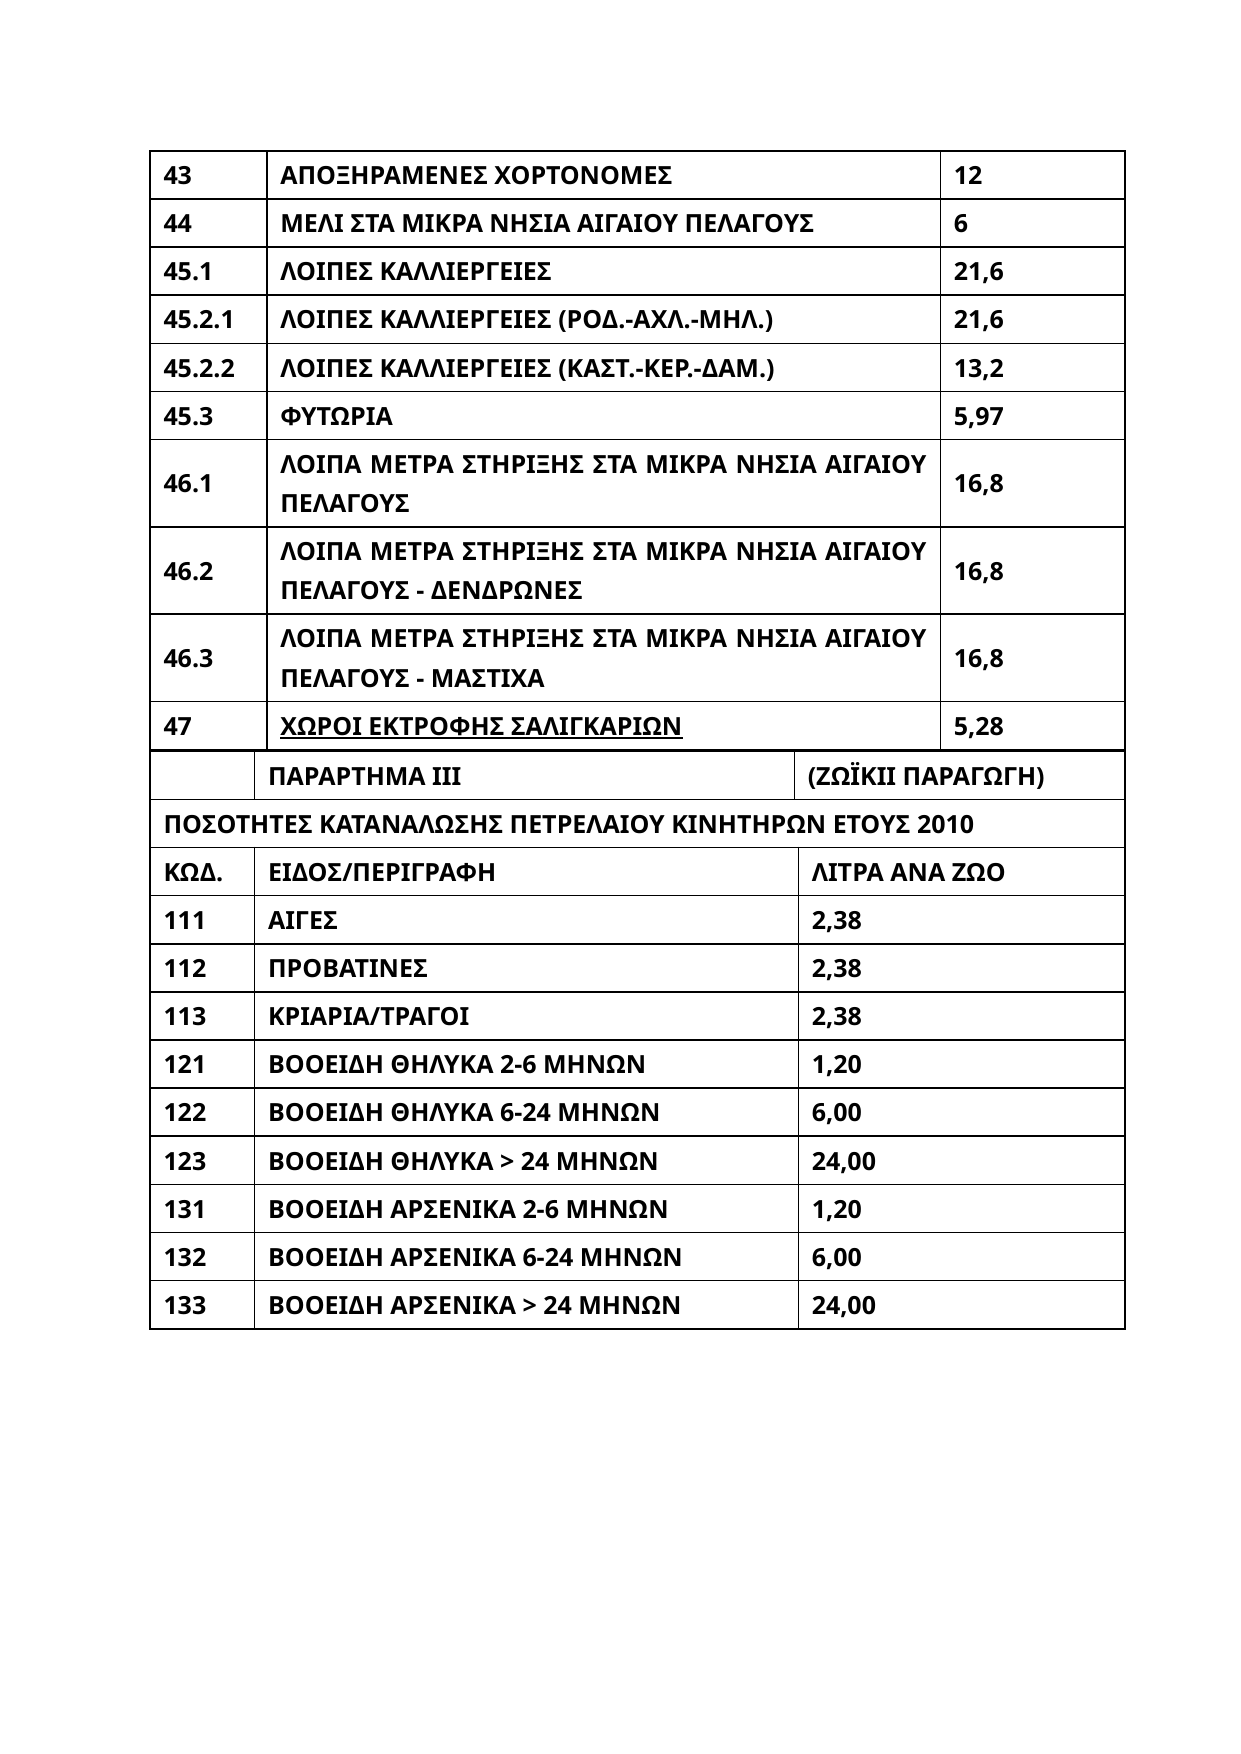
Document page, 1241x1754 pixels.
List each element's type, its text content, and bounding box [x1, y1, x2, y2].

table_cell ΛΟΙΠΑ ΜΕΤΡΑ ΣΤΗΡΙΞΗΣ ΣΤΑ ΜΙΚΡΑ ΝΗΣΙΑ ΑΙΓΑΙΟΥ ΠΕΛΑΓΟΥΣ [268, 440, 940, 526]
table_cell 16,8 [941, 440, 1124, 526]
table_cell ΚΡΙΑΡΙΑ/ΤΡΑΓΟΙ [255, 993, 798, 1039]
table_cell 111 [151, 896, 254, 943]
table_cell 121 [151, 1041, 254, 1087]
table_cell 45.2.2 [151, 344, 266, 391]
table_cell ΒΟΟΕΙΔΗ ΑΡΣΕΝΙΚΑ 6-24 ΜΗΝΩΝ [255, 1233, 798, 1280]
table_cell ΑΙΓΕΣ [255, 896, 798, 943]
table_cell 123 [151, 1137, 254, 1183]
table_cell 45.3 [151, 392, 266, 439]
table_cell 45.1 [151, 248, 266, 294]
table_cell ΒΟΟΕΙΔΗ ΑΡΣΕΝΙΚΑ 2-6 ΜΗΝΩΝ [255, 1185, 798, 1232]
table_cell ΒΟΟΕΙΔΗ ΘΗΛΥΚΑ 2-6 ΜΗΝΩΝ [255, 1041, 798, 1087]
table_cell ΕΙΔΟΣ/ΠΕΡΙΓΡΑΦΗ [255, 848, 798, 895]
table_cell 46.1 [151, 440, 266, 526]
table_cell ΑΠΟΞΗΡΑΜΕΝΕΣ ΧΟΡΤΟΝΟΜΕΣ [268, 152, 940, 198]
table_cell 122 [151, 1089, 254, 1135]
table_cell 2,38 [799, 945, 1124, 991]
table_header [151, 752, 254, 798]
table_cell ΒΟΟΕΙΔΗ ΘΗΛΥΚΑ 6-24 ΜΗΝΩΝ [255, 1089, 798, 1135]
table_cell 132 [151, 1233, 254, 1280]
table_cell 6,00 [799, 1233, 1124, 1280]
table_cell 112 [151, 945, 254, 991]
table_cell ΛΟΙΠΕΣ ΚΑΛΛΙΕΡΓΕΙΕΣ (ΚΑΣΤ.-ΚΕΡ.-ΔΑΜ.) [268, 344, 940, 391]
table_cell ΚΩΔ. [151, 848, 254, 895]
table_cell 24,00 [799, 1281, 1124, 1328]
table_cell ΦΥΤΩΡΙΑ [268, 392, 940, 439]
table_cell 46.2 [151, 528, 266, 613]
table_cell ΛΟΙΠΑ ΜΕΤΡΑ ΣΤΗΡΙΞΗΣ ΣΤΑ ΜΙΚΡΑ ΝΗΣΙΑ ΑΙΓΑΙΟΥ ΠΕΛΑΓΟΥΣ - ΜΑΣΤΙΧΑ [268, 615, 940, 701]
table_cell ΛΟΙΠΕΣ ΚΑΛΛΙΕΡΓΕΙΕΣ [268, 248, 940, 294]
table_cell 47 [151, 702, 266, 749]
table_cell ΠΡΟΒΑΤΙΝΕΣ [255, 945, 798, 991]
table_cell ΒΟΟΕΙΔΗ ΑΡΣΕΝΙΚΑ > 24 ΜΗΝΩΝ [255, 1281, 798, 1328]
table_cell 1,20 [799, 1041, 1124, 1087]
table_cell ΜΕΛΙ ΣΤΑ ΜΙΚΡΑ ΝΗΣΙΑ ΑΙΓΑΙΟΥ ΠΕΛΑΓΟΥΣ [268, 200, 940, 246]
table_cell 21,6 [941, 296, 1124, 342]
table_cell 113 [151, 993, 254, 1039]
table_cell ΠΟΣΟΤΗΤΕΣ ΚΑΤΑΝΑΛΩΣΗΣ ΠΕΤΡΕΛΑΙΟΥ ΚΙΝΗΤΗΡΩΝ ΕΤΟΥΣ 2010 [151, 800, 1124, 847]
table_cell 2,38 [799, 993, 1124, 1039]
table_cell 6,00 [799, 1089, 1124, 1135]
table_cell 12 [941, 152, 1124, 198]
table_cell 131 [151, 1185, 254, 1232]
table_cell ΧΩΡΟΙ ΕΚΤΡΟΦΗΣ ΣΑΛΙΓΚΑΡΙΩΝ [268, 702, 940, 749]
table_cell 16,8 [941, 528, 1124, 613]
table_cell 44 [151, 200, 266, 246]
table_cell 2,38 [799, 896, 1124, 943]
table_cell 43 [151, 152, 266, 198]
table_cell ΛΟΙΠΕΣ ΚΑΛΛΙΕΡΓΕΙΕΣ (ΡΟΔ.-ΑΧΛ.-ΜΗΛ.) [268, 296, 940, 342]
table_cell ΛΙΤΡΑ ΑΝΑ ΖΩΟ [799, 848, 1124, 895]
table_cell ΒΟΟΕΙΔΗ ΘΗΛΥΚΑ > 24 ΜΗΝΩΝ [255, 1137, 798, 1183]
table_cell ΛΟΙΠΑ ΜΕΤΡΑ ΣΤΗΡΙΞΗΣ ΣΤΑ ΜΙΚΡΑ ΝΗΣΙΑ ΑΙΓΑΙΟΥ ΠΕΛΑΓΟΥΣ - ΔΕΝΔΡΩΝΕΣ [268, 528, 940, 613]
table_cell 46.3 [151, 615, 266, 701]
table_header ΠΑΡΑΡΤΗΜΑ III [255, 752, 794, 798]
table_cell 5,28 [941, 702, 1124, 749]
table_header (ΖΩΪΚΙΙ ΠΑΡΑΓΩΓΗ) [795, 752, 1124, 798]
table_cell 45.2.1 [151, 296, 266, 342]
table_cell 16,8 [941, 615, 1124, 701]
table_cell 1,20 [799, 1185, 1124, 1232]
table_cell 5,97 [941, 392, 1124, 439]
table_cell 133 [151, 1281, 254, 1328]
table_cell 6 [941, 200, 1124, 246]
table_cell 24,00 [799, 1137, 1124, 1183]
table_cell 21,6 [941, 248, 1124, 294]
table_cell 13,2 [941, 344, 1124, 391]
